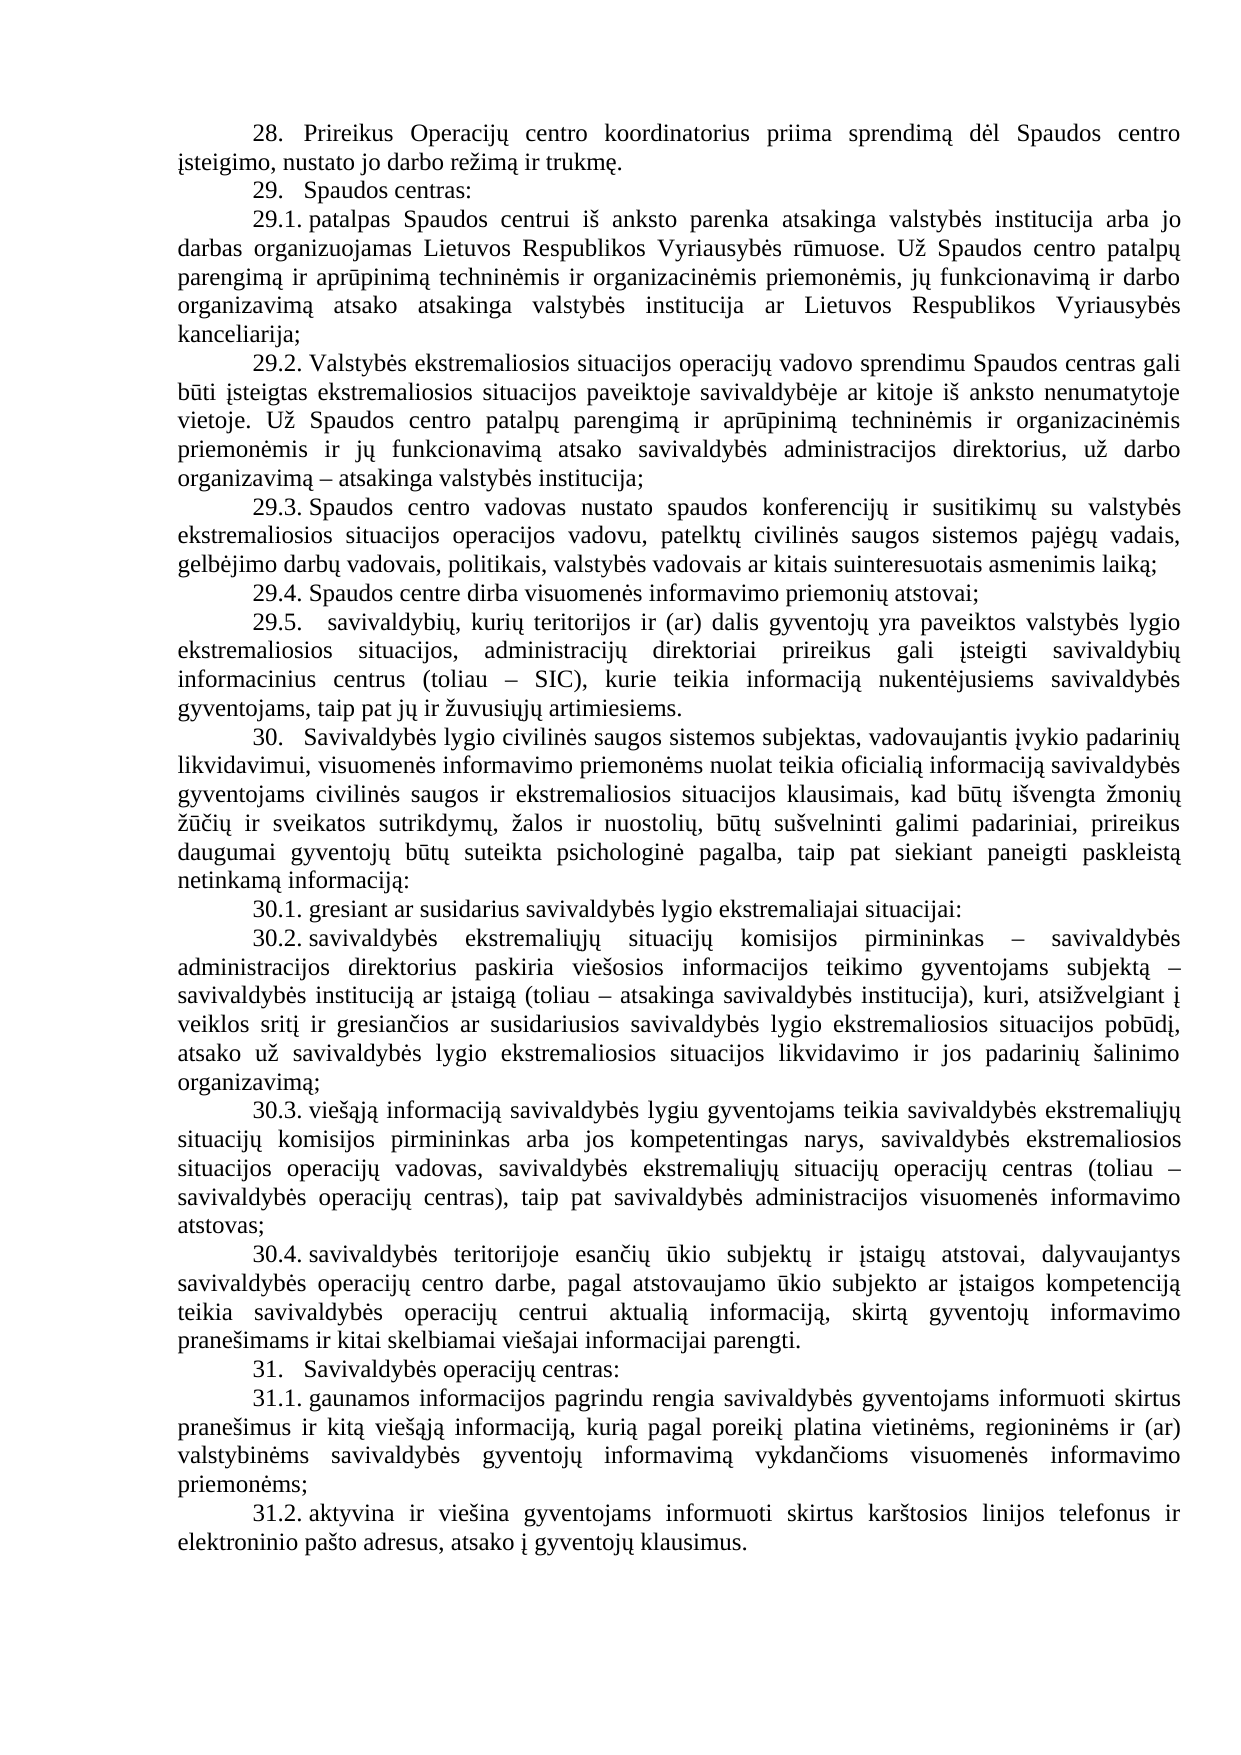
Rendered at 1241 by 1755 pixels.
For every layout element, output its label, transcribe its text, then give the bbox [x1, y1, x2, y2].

text 29.1. patalpas Spaudos centrui iš anksto parenka atsakinga valstybės institucija arba jo darbas organizuojamas Lietuvos Respublikos Vyriausybės rūmuose. Už Spaudos centro patalpų parengimą ir aprūpinimą techninėmis ir organizacinėmis priemonėmis, jų funkcionavimą ir darbo organizavimą atsako atsakinga valstybės institucija ar Lietuvos Respublikos Vyriausybės kanceliarija; [177, 204, 1181, 348]
text 31.2. aktyvina ir viešina gyventojams informuoti skirtus karštosios linijos telefonus ir elektroninio pašto adresus, atsako į gyventojų klausimus. [177, 1498, 1181, 1556]
text 30. Savivaldybės lygio civilinės saugos sistemos subjektas, vadovaujantis įvykio padarinių likvidavimui, visuomenės informavimo priemonėms nuolat teikia oficialią informaciją savivaldybės gyventojams civilinės saugos ir ekstremaliosios situacijos klausimais, kad būtų išvengta žmonių žūčių ir sveikatos sutrikdymų, žalos ir nuostolių, būtų sušvelninti galimi padariniai, prireikus daugumai gyventojų būtų suteikta psichologinė pagalba, taip pat siekiant paneigti paskleistą netinkamą informaciją: [177, 722, 1181, 894]
text 29.3. Spaudos centro vadovas nustato spaudos konferencijų ir susitikimų su valstybės ekstremaliosios situacijos operacijos vadovu, patelktų civilinės saugos sistemos pajėgų vadais, gelbėjimo darbų vadovais, politikais, valstybės vadovais ar kitais suinteresuotais asmenimis laiką; [177, 492, 1181, 578]
text 31.1. gaunamos informacijos pagrindu rengia savivaldybės gyventojams informuoti skirtus pranešimus ir kitą viešąją informaciją, kurią pagal poreikį platina vietinėms, regioninėms ir (ar) valstybinėms savivaldybės gyventojų informavimą vykdančioms visuomenės informavimo priemonėms; [177, 1383, 1181, 1498]
text 29.2. Valstybės ekstremaliosios situacijos operacijų vadovo sprendimu Spaudos centras gali būti įsteigtas ekstremaliosios situacijos paveiktoje savivaldybėje ar kitoje iš anksto nenumatytoje vietoje. Už Spaudos centro patalpų parengimą ir aprūpinimą techninėmis ir organizacinėmis priemonėmis ir jų funkcionavimą atsako savivaldybės administracijos direktorius, už darbo organizavimą – atsakinga valstybės institucija; [177, 348, 1181, 492]
text 31. Savivaldybės operacijų centras: [177, 1354, 1181, 1383]
text 30.2. savivaldybės ekstremaliųjų situacijų komisijos pirmininkas – savivaldybės administracijos direktorius paskiria viešosios informacijos teikimo gyventojams subjektą – savivaldybės instituciją ar įstaigą (toliau – atsakinga savivaldybės institucija), kuri, atsižvelgiant į veiklos sritį ir gresiančios ar susidariusios savivaldybės lygio ekstremaliosios situacijos pobūdį, atsako už savivaldybės lygio ekstremaliosios situacijos likvidavimo ir jos padarinių šalinimo organizavimą; [177, 923, 1181, 1096]
text 28. Prireikus Operacijų centro koordinatorius priima sprendimą dėl Spaudos centro įsteigimo, nustato jo darbo režimą ir trukmę. [177, 118, 1181, 176]
text 30.1. gresiant ar susidarius savivaldybės lygio ekstremaliajai situacijai: [177, 894, 1181, 923]
text 29. Spaudos centras: [177, 176, 1181, 204]
text 30.4. savivaldybės teritorijoje esančių ūkio subjektų ir įstaigų atstovai, dalyvaujantys savivaldybės operacijų centro darbe, pagal atstovaujamo ūkio subjekto ar įstaigos kompetenciją teikia savivaldybės operacijų centrui aktualią informaciją, skirtą gyventojų informavimo pranešimams ir kitai skelbiamai viešajai informacijai parengti. [177, 1239, 1181, 1354]
text 29.4. Spaudos centre dirba visuomenės informavimo priemonių atstovai; [177, 578, 1181, 607]
text 30.3. viešąją informaciją savivaldybės lygiu gyventojams teikia savivaldybės ekstremaliųjų situacijų komisijos pirmininkas arba jos kompetentingas narys, savivaldybės ekstremaliosios situacijos operacijų vadovas, savivaldybės ekstremaliųjų situacijų operacijų centras (toliau – savivaldybės operacijų centras), taip pat savivaldybės administracijos visuomenės informavimo atstovas; [177, 1096, 1181, 1239]
text 29.5. savivaldybių, kurių teritorijos ir (ar) dalis gyventojų yra paveiktos valstybės lygio ekstremaliosios situacijos, administracijų direktoriai prireikus gali įsteigti savivaldybių informacinius centrus (toliau – SIC), kurie teikia informaciją nukentėjusiems savivaldybės gyventojams, taip pat jų ir žuvusiųjų artimiesiems. [177, 607, 1181, 722]
